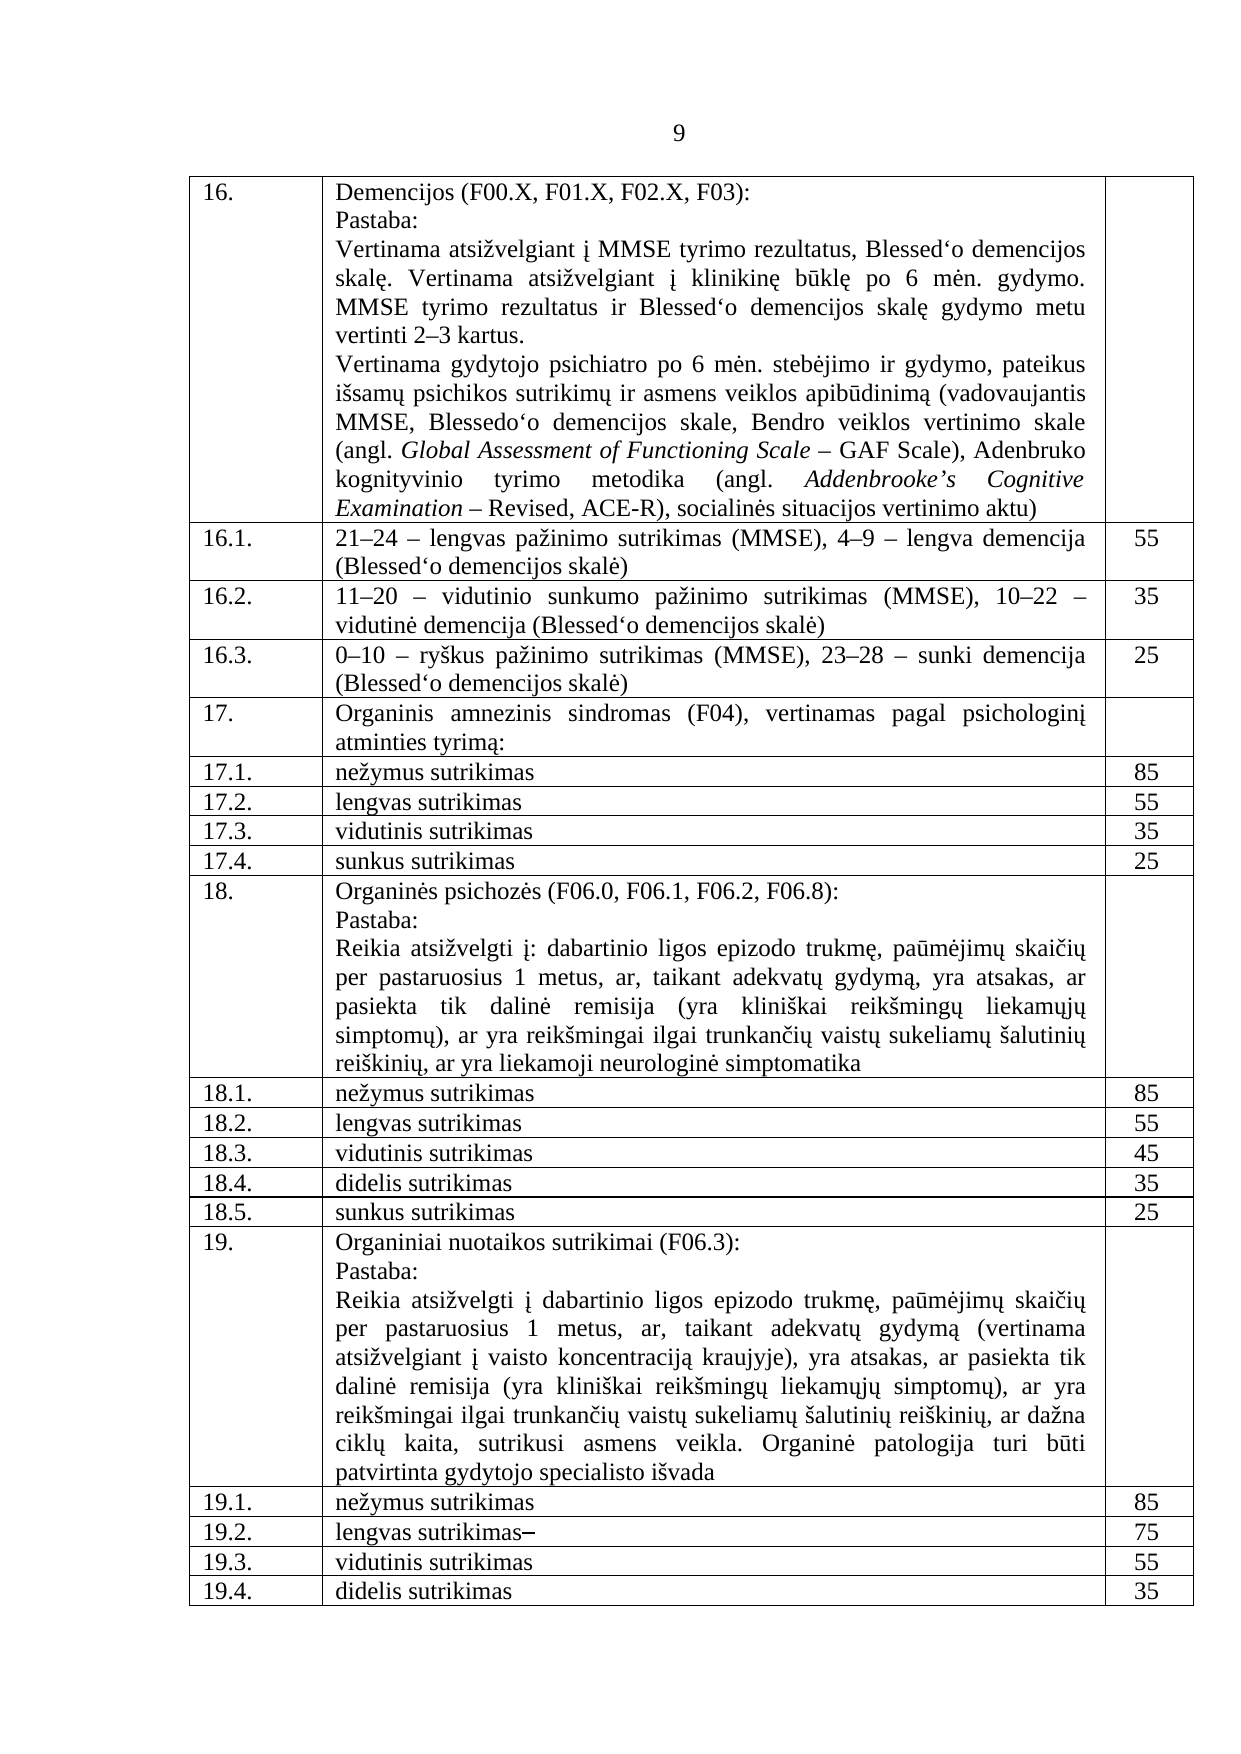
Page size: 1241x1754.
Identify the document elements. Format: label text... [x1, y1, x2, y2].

table_cell lengvas sutrikimas [323, 787, 1105, 815]
table_cell vidutinis sutrikimas [323, 1138, 1105, 1167]
table_cell 25 [1106, 1198, 1193, 1226]
table_cell sunkus sutrikimas [323, 1198, 1105, 1226]
table_cell 85 [1106, 1487, 1193, 1516]
table_cell nežymus sutrikimas [323, 1487, 1105, 1516]
table_cell Organiniai nuotaikos sutrikimai (F06.3): Pastaba: Reikia atsižvelgti į dabartinio ligos epizodo trukmę, paūmėjimų skaičių per pastaruosius 1 metus, ar, taikant adekvatų gydymą (vertinama atsižvelgiant į vaisto koncentraciją kraujyje), yra atsakas, ar pasiekta tik dalinė remisija (yra kliniškai reikšmingų liekamųjų simptomų), ar yra reikšmingai ilgai trunkančių vaistų sukeliamų šalutinių reiškinių, ar dažna ciklų kaita, sutrikusi asmens veikla. Organinė patologija turi būti patvirtinta gydytojo specialisto išvada [323, 1227, 1105, 1486]
table_cell 85 [1106, 1078, 1193, 1107]
table_cell 17.2. [190, 787, 322, 815]
table_cell didelis sutrikimas [323, 1168, 1105, 1196]
table_cell 85 [1106, 757, 1193, 786]
table_cell [1106, 876, 1193, 1077]
table_cell 19.1. [190, 1487, 322, 1516]
table_cell 18. [190, 876, 322, 1077]
table_cell 18.1. [190, 1078, 322, 1107]
table_cell didelis sutrikimas [323, 1576, 1105, 1605]
table_cell 35 [1106, 581, 1193, 639]
table_cell 17.4. [190, 846, 322, 875]
table_cell 35 [1106, 816, 1193, 845]
table_cell 0–10 – ryškus pažinimo sutrikimas (MMSE), 23–28 – sunki demencija (Blessed‘o demencijos skalė) [323, 640, 1105, 697]
table_cell 19.2. [190, 1517, 322, 1546]
table_cell 17. [190, 698, 322, 756]
table_cell lengvas sutrikimas [323, 1108, 1105, 1137]
table_cell 55 [1106, 1547, 1193, 1575]
table_cell 55 [1106, 787, 1193, 815]
table_cell lengvas sutrikimas [323, 1517, 1105, 1546]
table_cell 35 [1106, 1168, 1193, 1196]
table_cell 18.2. [190, 1108, 322, 1137]
table_cell 18.5. [190, 1198, 322, 1226]
table_cell 16.1. [190, 523, 322, 580]
table_cell [1106, 1227, 1193, 1486]
table_cell 17.1. [190, 757, 322, 786]
table_cell 55 [1106, 523, 1193, 580]
table_cell 18.4. [190, 1168, 322, 1196]
table_cell 55 [1106, 1108, 1193, 1137]
table_cell 35 [1106, 1576, 1193, 1605]
table_cell 25 [1106, 846, 1193, 875]
table_cell [1106, 698, 1193, 756]
table_cell 16. [190, 177, 322, 522]
table_cell nežymus sutrikimas [323, 1078, 1105, 1107]
table_cell 16.2. [190, 581, 322, 639]
table_cell Organinės psichozės (F06.0, F06.1, F06.2, F06.8): Pastaba: Reikia atsižvelgti į: dabartinio ligos epizodo trukmę, paūmėjimų skaičių per pastaruosius 1 metus, ar, taikant adekvatų gydymą, yra atsakas, ar pasiekta tik dalinė remisija (yra kliniškai reikšmingų liekamųjų simptomų), ar yra reikšmingai ilgai trunkančių vaistų sukeliamų šalutinių reiškinių, ar yra liekamoji neurologinė simptomatika [323, 876, 1105, 1077]
table_cell sunkus sutrikimas [323, 846, 1105, 875]
table_cell 17.3. [190, 816, 322, 845]
table_cell 75 [1106, 1517, 1193, 1546]
table_cell 19.4. [190, 1576, 322, 1605]
table_cell 18.3. [190, 1138, 322, 1167]
table_cell vidutinis sutrikimas [323, 1547, 1105, 1575]
table_cell 25 [1106, 640, 1193, 697]
table_cell 45 [1106, 1138, 1193, 1167]
table_cell 16.3. [190, 640, 322, 697]
table_cell vidutinis sutrikimas [323, 816, 1105, 845]
table_cell Demencijos (F00.X, F01.X, F02.X, F03): Pastaba: Vertinama atsižvelgiant į MMSE tyrimo rezultatus, Blessed‘o demencijos skalę. Vertinama atsižvelgiant į klinikinę būklę po 6 mėn. gydymo. MMSE tyrimo rezultatus ir Blessed‘o demencijos skalę gydymo metu vertinti 2–3 kartus. Vertinama gydytojo psichiatro po 6 mėn. stebėjimo ir gydymo, pateikus išsamų psichikos sutrikimų ir asmens veiklos apibūdinimą (vadovaujantis MMSE, Blessedo‘o demencijos skale, Bendro veiklos vertinimo skale (angl. Global Assessment of Functioning Scale – GAF Scale), Adenbruko kognityvinio tyrimo metodika (angl. Addenbrooke’s Cognitive Examination – Revised, ACE-R), socialinės situacijos vertinimo aktu) [323, 177, 1105, 522]
table_cell [1106, 177, 1193, 522]
table_cell Organinis amnezinis sindromas (F04), vertinamas pagal psichologinį atminties tyrimą: [323, 698, 1105, 756]
table_cell 21–24 – lengvas pažinimo sutrikimas (MMSE), 4–9 – lengva demencija (Blessed‘o demencijos skalė) [323, 523, 1105, 580]
table_cell 11–20 – vidutinio sunkumo pažinimo sutrikimas (MMSE), 10–22 – vidutinė demencija (Blessed‘o demencijos skalė) [323, 581, 1105, 639]
table_cell 19. [190, 1227, 322, 1486]
table_cell 19.3. [190, 1547, 322, 1575]
table_cell nežymus sutrikimas [323, 757, 1105, 786]
